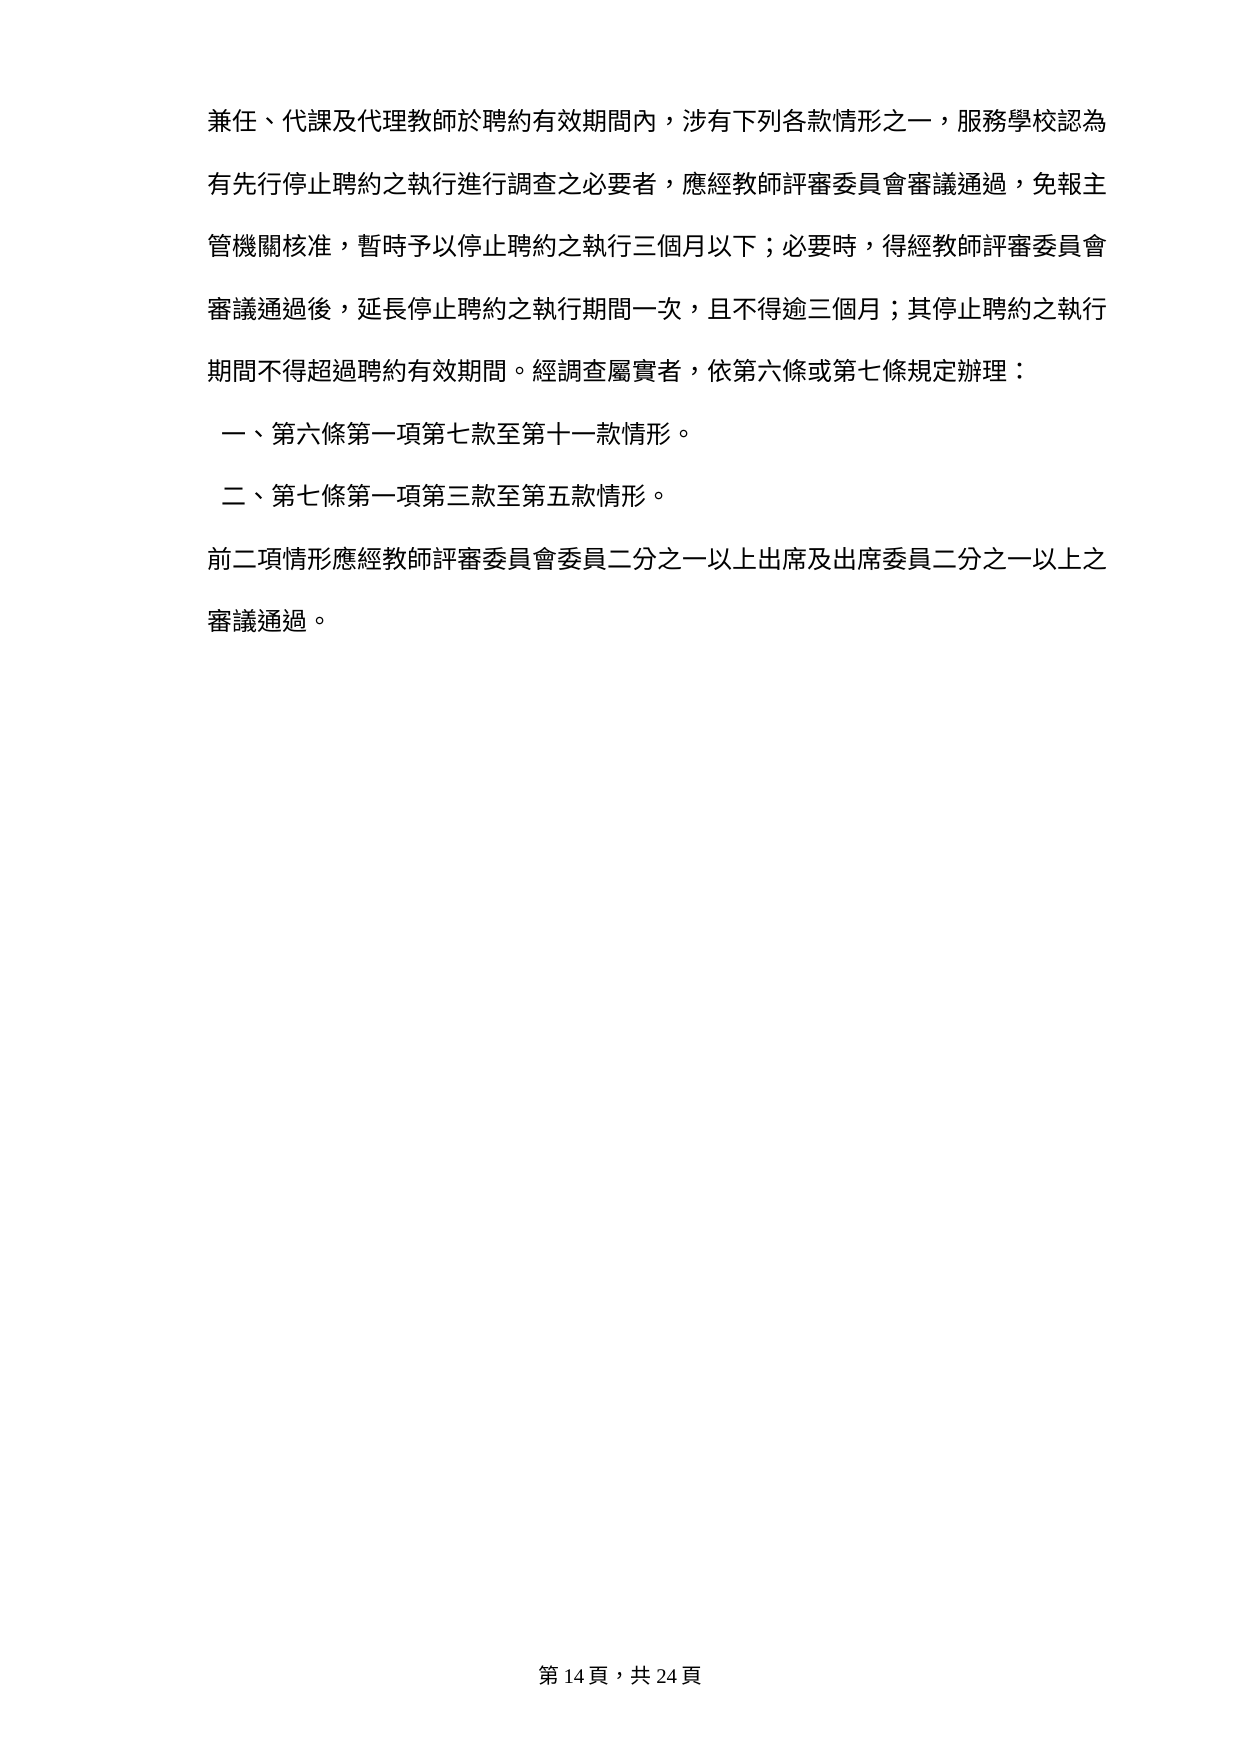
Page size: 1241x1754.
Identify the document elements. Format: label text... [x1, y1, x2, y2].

text 前二項情形應經教師評審委員會委員二分之一以上出席及出席委員二分之一以上之審議通過。 [207, 516, 1122, 641]
text 兼任、代課及代理教師於聘約有效期間內，涉有下列各款情形之一，服務學校認為有先行停止聘約之執行進行調查之必要者，應經教師評審委員會審議通過，免報主管機關核准，暫時予以停止聘約之執行三個月以下；必要時，得經教師評審委員會審議通過後，延長停止聘約之執行期間一次，且不得逾三個月；其停止聘約之執行期間不得超過聘約有效期間。經調查屬實者，依第六條或第七條規定辦理： [207, 78, 1122, 391]
text 二、第七條第一項第三款至第五款情形。 [207, 453, 1122, 516]
text 一、第六條第一項第七款至第十一款情形。 [207, 391, 1122, 453]
